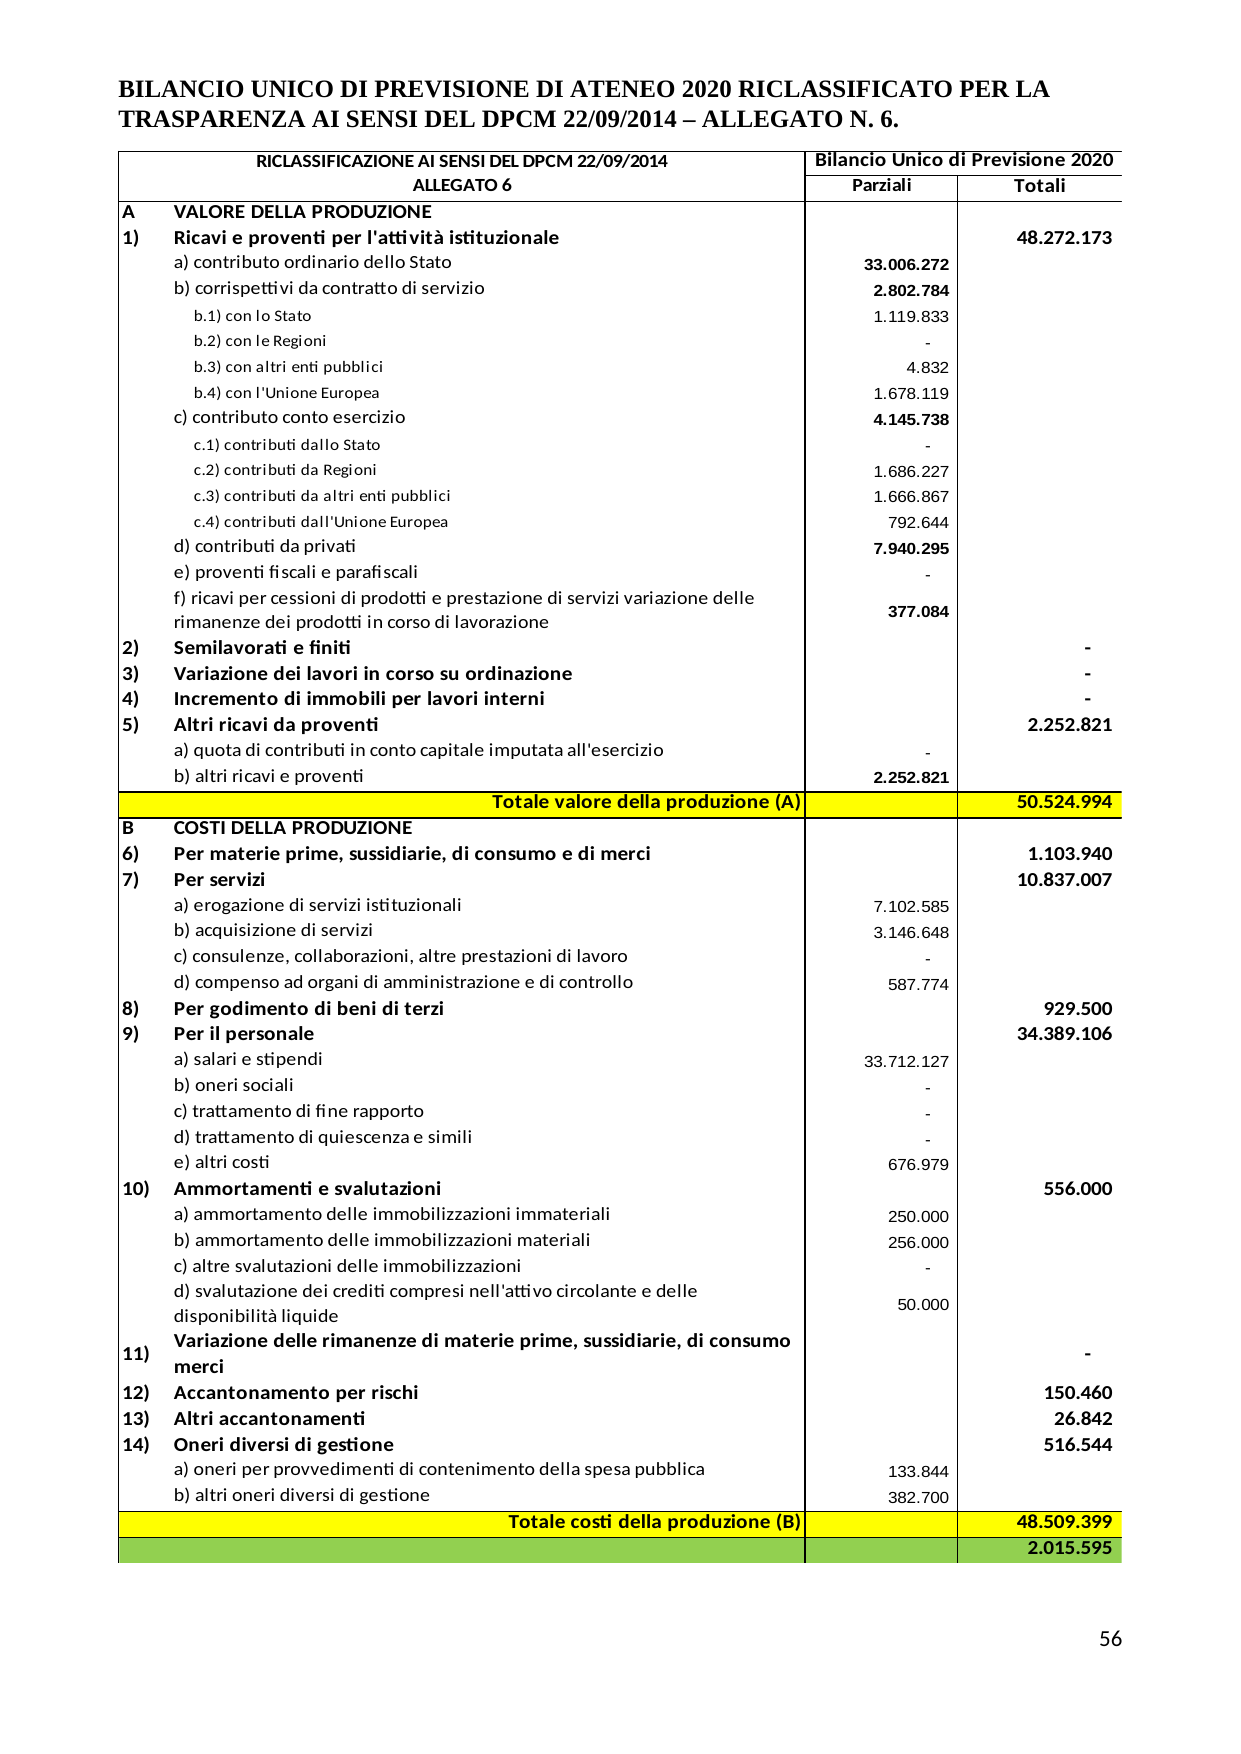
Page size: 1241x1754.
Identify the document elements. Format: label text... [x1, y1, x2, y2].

text BILANCIO UNICO DI PREVISIONE DI ATENEO 2020 RICLASSIFICATO PER LA TRASPARENZA AI SENSI DEL DPCM 22/09/2014 – ALLEGATO N. 6. [118, 74, 1122, 133]
